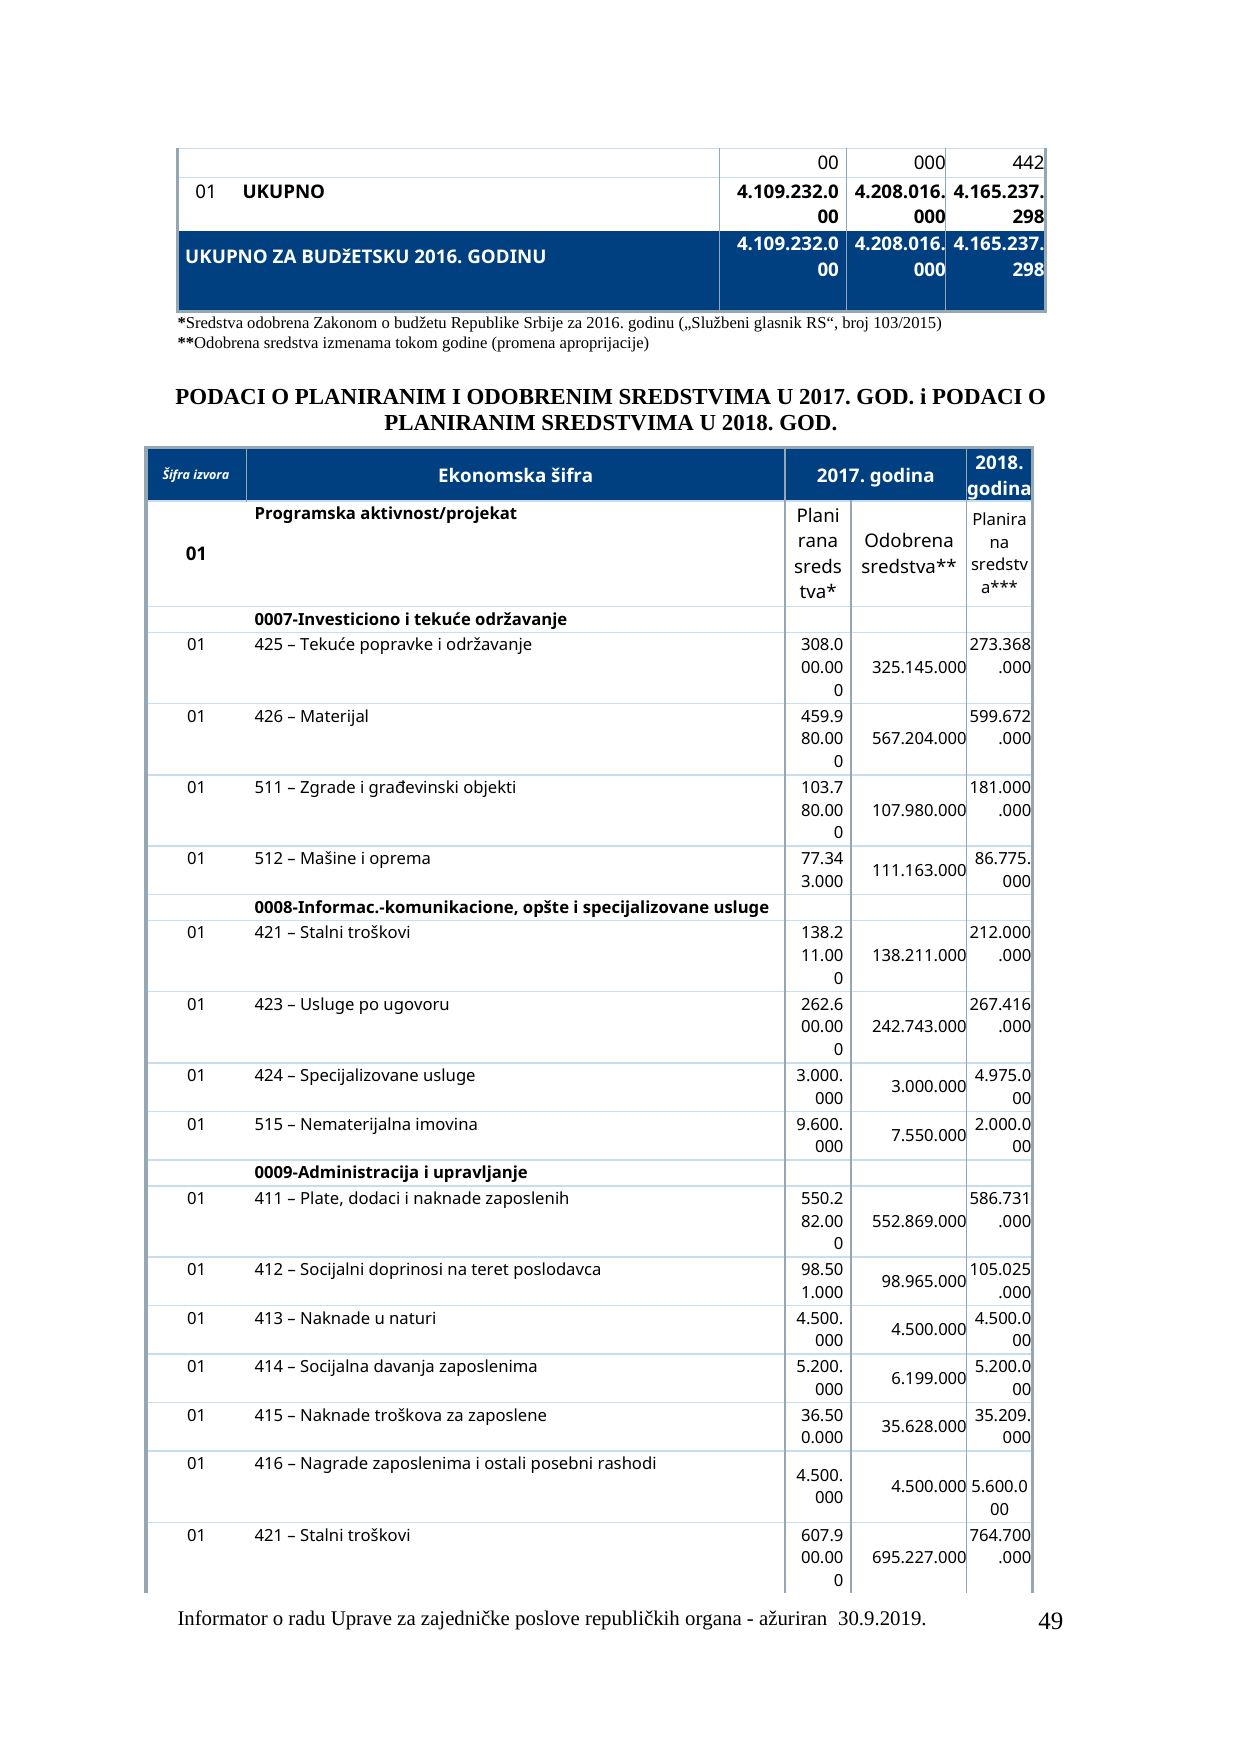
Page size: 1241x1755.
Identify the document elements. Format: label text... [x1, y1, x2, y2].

table_cell 424 – Specijalizovane usluge [247, 1064, 784, 1111]
table_cell 01 [148, 502, 247, 606]
table_cell 138.211.000 [852, 921, 966, 991]
table_cell 2.000.000 [967, 1112, 1031, 1159]
table_cell 4.500.000 [786, 1452, 850, 1522]
text *Sredstva odobrena Zakonom o budžetu Republike Srbije za 2016. godinu („Službeni glasnik RS“, broj 103/2015) [177, 313, 1063, 332]
table_cell 4.500.000 [967, 1306, 1031, 1353]
table_cell 01 [148, 1187, 247, 1256]
table_cell [967, 607, 1031, 631]
table_cell 111.163.000 [852, 847, 966, 894]
table_cell 415 – Naknade troškova za zaposlene [247, 1403, 784, 1450]
table_cell Programska aktivnost/projekat [247, 502, 784, 606]
table_header 2017. godina [786, 449, 966, 500]
table_cell 695.227.000 [852, 1523, 966, 1593]
table_cell 212.000.000 [967, 921, 1031, 991]
table_cell [967, 895, 1031, 919]
table_cell 412 – Socijalni doprinosi na teret poslodavca [247, 1258, 784, 1305]
table_cell 413 – Naknade u naturi [247, 1306, 784, 1353]
table_cell 552.869.000 [852, 1187, 966, 1256]
table_cell 426 – Materijal [247, 704, 784, 774]
table_cell 423 – Usluge po ugovoru [247, 992, 784, 1062]
table_cell 242.743.000 [852, 992, 966, 1062]
table_cell 36.500.000 [786, 1403, 850, 1450]
table_cell 3.000.000 [786, 1064, 850, 1111]
table_cell [179, 149, 234, 176]
table_cell 425 – Tekuće popravke i održavanje [247, 633, 784, 703]
table_cell [852, 1161, 966, 1185]
table_cell 5.200.000 [786, 1355, 850, 1402]
table_cell 105.025.000 [967, 1258, 1031, 1305]
table_cell 01 [148, 921, 247, 991]
table_cell 0007-Investiciono i tekuće održavanje [247, 607, 784, 631]
table_cell 98.965.000 [852, 1258, 966, 1305]
table_cell 35.209.000 [967, 1403, 1031, 1450]
table_cell [946, 283, 1044, 310]
table_cell 4.109.232.000 [720, 231, 846, 283]
table_cell 325.145.000 [852, 633, 966, 703]
table_cell 01 [148, 704, 247, 774]
table_cell 01 [148, 992, 247, 1062]
table_cell 4.500.000 [786, 1306, 850, 1353]
table_cell 4.109.232.000 [720, 178, 846, 231]
table_cell 01 [148, 847, 247, 894]
table_cell 267.416.000 [967, 992, 1031, 1062]
table_cell UKUPNO [235, 178, 719, 231]
table_cell 515 – Nematerijalna imovina [247, 1112, 784, 1159]
table_cell 607.900.000 [786, 1523, 850, 1593]
text **Odobrena sredstva izmenama tokom godine (promena aproprijacije) [177, 332, 1063, 352]
table_cell [786, 607, 850, 631]
table_cell 442 [946, 149, 1044, 176]
table_cell 98.501.000 [786, 1258, 850, 1305]
table_cell [148, 607, 247, 631]
table_cell 4.975.000 [967, 1064, 1031, 1111]
table_cell UKUPNO ZA BUDžETSKU 2016. GODINU [179, 231, 719, 283]
table_cell 416 – Nagrade zaposlenima i ostali posebni rashodi [247, 1452, 784, 1522]
table_cell 138.211.000 [786, 921, 850, 991]
table_cell 000 [847, 149, 945, 176]
table_cell 512 – Mašine i oprema [247, 847, 784, 894]
table_cell 4.500.000 [852, 1452, 966, 1522]
table_cell 459.980.000 [786, 704, 850, 774]
table_cell 5.600.000 [967, 1452, 1031, 1522]
table_cell 01 [148, 1452, 247, 1522]
table_cell [786, 1161, 850, 1185]
table_cell 01 [148, 1355, 247, 1402]
table_cell [967, 1161, 1031, 1185]
table_cell 01 [179, 178, 234, 231]
table_cell [852, 895, 966, 919]
table_cell 01 [148, 1064, 247, 1111]
table_cell 262.600.000 [786, 992, 850, 1062]
table_cell 181.000.000 [967, 776, 1031, 845]
table_cell [720, 283, 846, 310]
table_cell [148, 895, 247, 919]
table_cell 01 [148, 633, 247, 703]
table_cell 6.199.000 [852, 1355, 966, 1402]
table_cell Odobrena sredstva** [852, 502, 966, 606]
table_cell [235, 149, 719, 176]
table_cell 107.980.000 [852, 776, 966, 845]
table_cell 01 [148, 1306, 247, 1353]
table_cell 550.282.000 [786, 1187, 850, 1256]
table_cell 0008-Informac.-komunikacione, opšte i specijalizovane usluge [247, 895, 784, 919]
table_cell 308.000.000 [786, 633, 850, 703]
table_cell 4.500.000 [852, 1306, 966, 1353]
table_cell 421 – Stalni troškovi [247, 921, 784, 991]
table_cell 414 – Socijalna davanja zaposlenima [247, 1355, 784, 1402]
table_cell 77.343.000 [786, 847, 850, 894]
table_header Šifra izvora [148, 449, 246, 500]
table_cell 86.775.000 [967, 847, 1031, 894]
table_cell [847, 283, 945, 310]
table_cell 4.165.237.298 [946, 231, 1044, 283]
table_cell 0009-Administracija i upravlјanje [247, 1161, 784, 1185]
table_header Ekonomska šifra [247, 449, 784, 500]
table_header 2018. godina [967, 449, 1031, 500]
table_cell 586.731.000 [967, 1187, 1031, 1256]
table_cell 35.628.000 [852, 1403, 966, 1450]
table_cell 01 [148, 1258, 247, 1305]
table_cell [852, 607, 966, 631]
table_cell 421 – Stalni troškovi [247, 1523, 784, 1593]
table_cell [179, 283, 719, 310]
table_cell 01 [148, 1523, 247, 1593]
table_cell 01 [148, 1403, 247, 1450]
table_cell 01 [148, 1112, 247, 1159]
table_cell 511 – Zgrade i građevinski objekti [247, 776, 784, 845]
table_cell 7.550.000 [852, 1112, 966, 1159]
table_cell 00 [720, 149, 846, 176]
table_cell 103.780.000 [786, 776, 850, 845]
table_cell [148, 1161, 247, 1185]
table_cell 4.208.016.000 [847, 231, 945, 283]
table_cell Planirana sredstva* [786, 502, 850, 606]
table_cell 4.208.016.000 [847, 178, 945, 231]
table_cell 01 [148, 776, 247, 845]
table_cell 5.200.000 [967, 1355, 1031, 1402]
table_cell 273.368.000 [967, 633, 1031, 703]
table_cell 567.204.000 [852, 704, 966, 774]
table_cell Planirana sredstva*** [967, 502, 1031, 606]
table_cell 764.700.000 [967, 1523, 1031, 1593]
table_cell [786, 895, 850, 919]
table_cell 9.600.000 [786, 1112, 850, 1159]
table_cell 3.000.000 [852, 1064, 966, 1111]
table_cell 599.672.000 [967, 704, 1031, 774]
table_cell 4.165.237.298 [946, 178, 1044, 231]
text PODACI O PLANIRANIM I ODOBRENIM SREDSTVIMA U 2017. GOD. i PODACI O PLANIRANIM SREDSTVIMA U 2018. GOD. [158, 383, 1063, 436]
table_cell 411 – Plate, dodaci i naknade zaposlenih [247, 1187, 784, 1256]
